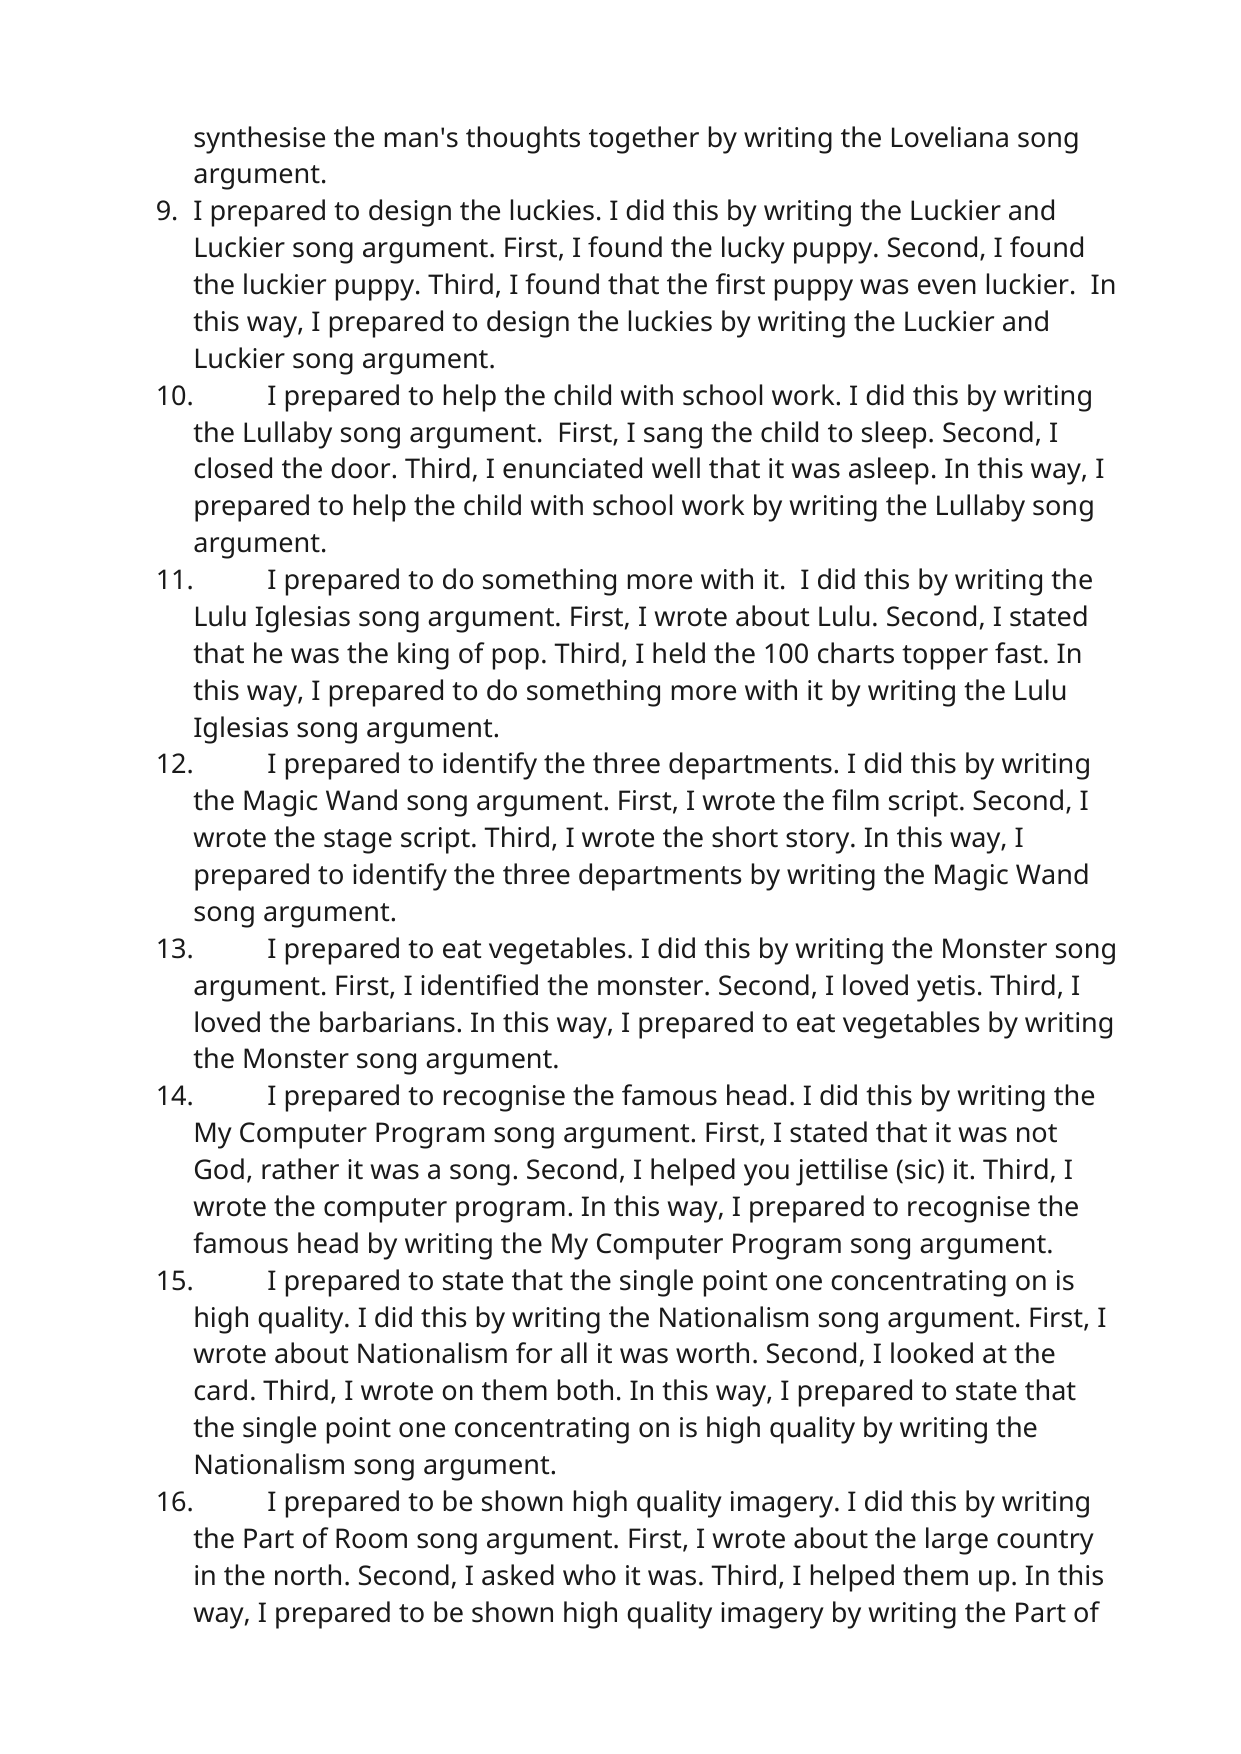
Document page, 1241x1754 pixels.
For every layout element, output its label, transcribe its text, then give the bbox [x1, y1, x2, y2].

list I prepared to design the luckies. I did this by writing the Luckier and Luckier song argument. First, I found the lucky puppy. Second, I found the luckier puppy. Third, I found that the first puppy was even luckier. In this way, I prepared to design the luckies by writing the Luckier and Luckier song argument. [156, 192, 1122, 376]
list I prepared to recognise the famous head. I did this by writing the My Computer Program song argument. First, I stated that it was not God, rather it was a song. Second, I helped you jettilise (sic) it. Third, I wrote the computer program. In this way, I prepared to recognise the famous head by writing the My Computer Program song argument. [156, 1077, 1122, 1261]
list I prepared to identify the three departments. I did this by writing the Magic Wand song argument. First, I wrote the film script. Second, I wrote the stage script. Third, I wrote the short story. In this way, I prepared to identify the three departments by writing the Magic Wand song argument. [156, 745, 1122, 929]
list I prepared to do something more with it. I did this by writing the Lulu Iglesias song argument. First, I wrote about Lulu. Second, I stated that he was the king of pop. Third, I held the 100 charts topper fast. In this way, I prepared to do something more with it by writing the Lulu Iglesias song argument. [156, 561, 1122, 745]
list I prepared to be shown high quality imagery. I did this by writing the Part of Room song argument. First, I wrote about the large country in the north. Second, I asked who it was. Third, I helped them up. In this way, I prepared to be shown high quality imagery by writing the Part of [156, 1482, 1122, 1630]
list I prepared to eat vegetables. I did this by writing the Monster song argument. First, I identified the monster. Second, I loved yetis. Third, I loved the barbarians. In this way, I prepared to eat vegetables by writing the Monster song argument. [156, 929, 1122, 1077]
list I prepared to state that the single point one concentrating on is high quality. I did this by writing the Nationalism song argument. First, I wrote about Nationalism for all it was worth. Second, I looked at the card. Third, I wrote on them both. In this way, I prepared to state that the single point one concentrating on is high quality by writing the Nationalism song argument. [156, 1261, 1122, 1482]
list synthesise the man's thoughts together by writing the Loveliana song argument. [156, 118, 1122, 192]
list I prepared to help the child with school work. I did this by writing the Lullaby song argument. First, I sang the child to sleep. Second, I closed the door. Third, I enunciated well that it was asleep. In this way, I prepared to help the child with school work by writing the Lullaby song argument. [156, 376, 1122, 561]
